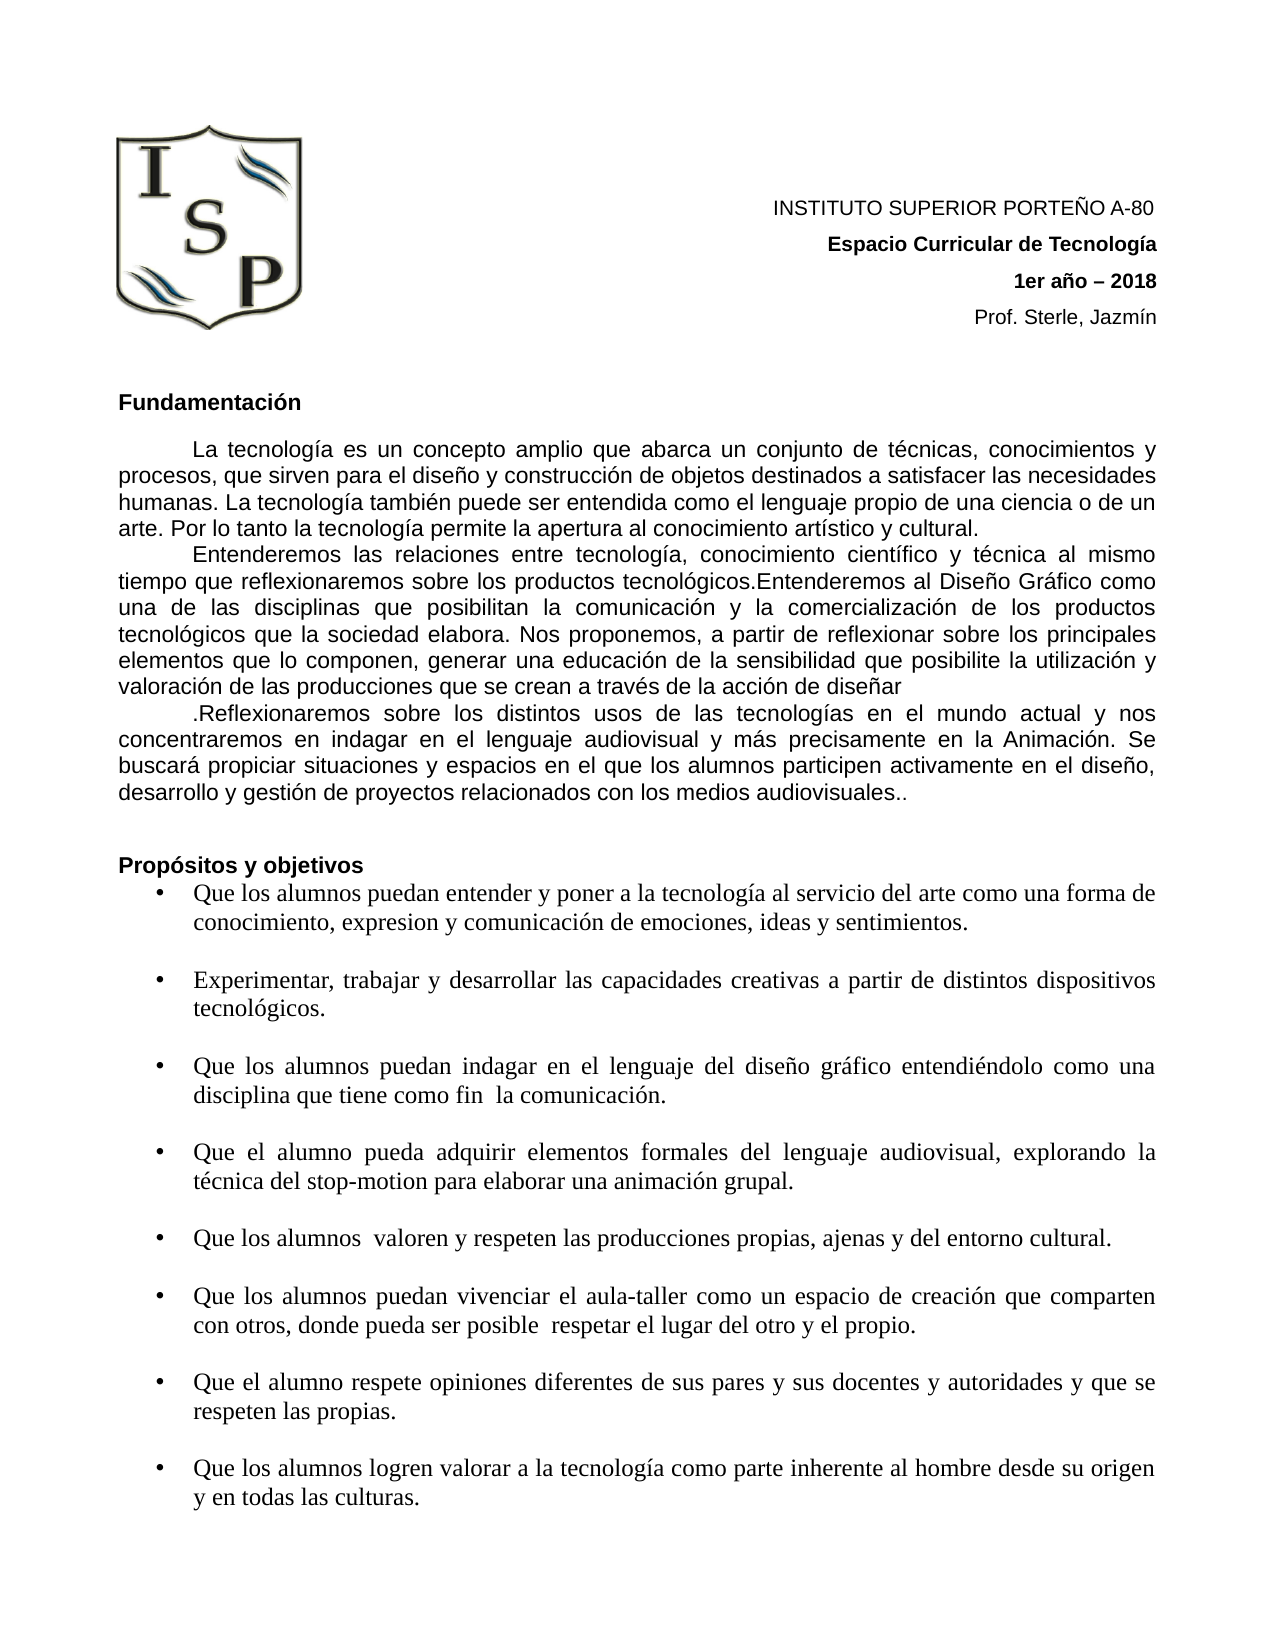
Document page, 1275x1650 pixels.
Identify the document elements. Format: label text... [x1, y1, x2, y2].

list Que los alumnos puedan vivenciar el aula-taller como un espacio de creación que comparten con otros, donde pueda ser posible respetar el lugar del otro y el propio. [156, 1281, 1157, 1338]
text Espacio Curricular de Tecnología [303, 232, 1157, 256]
text INSTITUTO SUPERIOR PORTEÑO A-80 [303, 196, 1157, 220]
list Que los alumnos logren valorar a la tecnología como parte inherente al hombre desde su origen y en todas las culturas. [156, 1453, 1157, 1511]
text Fundamentación [118, 389, 1157, 415]
list Que los alumnos puedan indagar en el lenguaje del diseño gráfico entendiéndolo como una disciplina que tiene como fin la comunicación. [156, 1051, 1157, 1108]
text Prof. Sterle, Jazmín [303, 305, 1157, 329]
text 1er año – 2018 [303, 269, 1157, 293]
list Que el alumno pueda adquirir elementos formales del lenguaje audiovisual, explorando la técnica del stop-motion para elaborar una animación grupal. [156, 1137, 1157, 1195]
text Propósitos y objetivos [118, 852, 1157, 878]
picture [116, 125, 303, 330]
text La tecnología es un concepto amplio que abarca un conjunto de técnicas, conocimientos y procesos, que sirven para el diseño y construcción de objetos destinados a satisfacer las necesidades humanas. La tecnología también puede ser entendida como el lenguaje propio de una ciencia o de un arte. Por lo tanto la tecnología permite la apertura al conocimiento artístico y cultural. Entenderemos las relaciones entre tecnología, conocimiento científico y técnica al mismo tiempo que reflexionaremos sobre los productos tecnológicos.Entenderemos al Diseño Gráfico como una de las disciplinas que posibilitan la comunicación y la comercialización de los productos tecnológicos que la sociedad elabora. Nos proponemos, a partir de reflexionar sobre los principales elementos que lo componen, generar una educación de la sensibilidad que posibilite la utilización y valoración de las producciones que se crean a través de la acción de diseñar .Reflexionaremos sobre los distintos usos de las tecnologías en el mundo actual y nos concentraremos en indagar en el lenguaje audiovisual y más precisamente en la Animación. Se buscará propiciar situaciones y espacios en el que los alumnos participen activamente en el diseño, desarrollo y gestión de proyectos relacionados con los medios audiovisuales.. [118, 436, 1157, 805]
list Experimentar, trabajar y desarrollar las capacidades creativas a partir de distintos dispositivos tecnológicos. [156, 965, 1157, 1022]
list Que los alumnos puedan entender y poner a la tecnología al servicio del arte como una forma de conocimiento, expresion y comunicación de emociones, ideas y sentimientos. [156, 878, 1157, 936]
list Que los alumnos valoren y respeten las producciones propias, ajenas y del entorno cultural. [156, 1223, 1157, 1252]
list Que el alumno respete opiniones diferentes de sus pares y sus docentes y autoridades y que se respeten las propias. [156, 1367, 1157, 1425]
